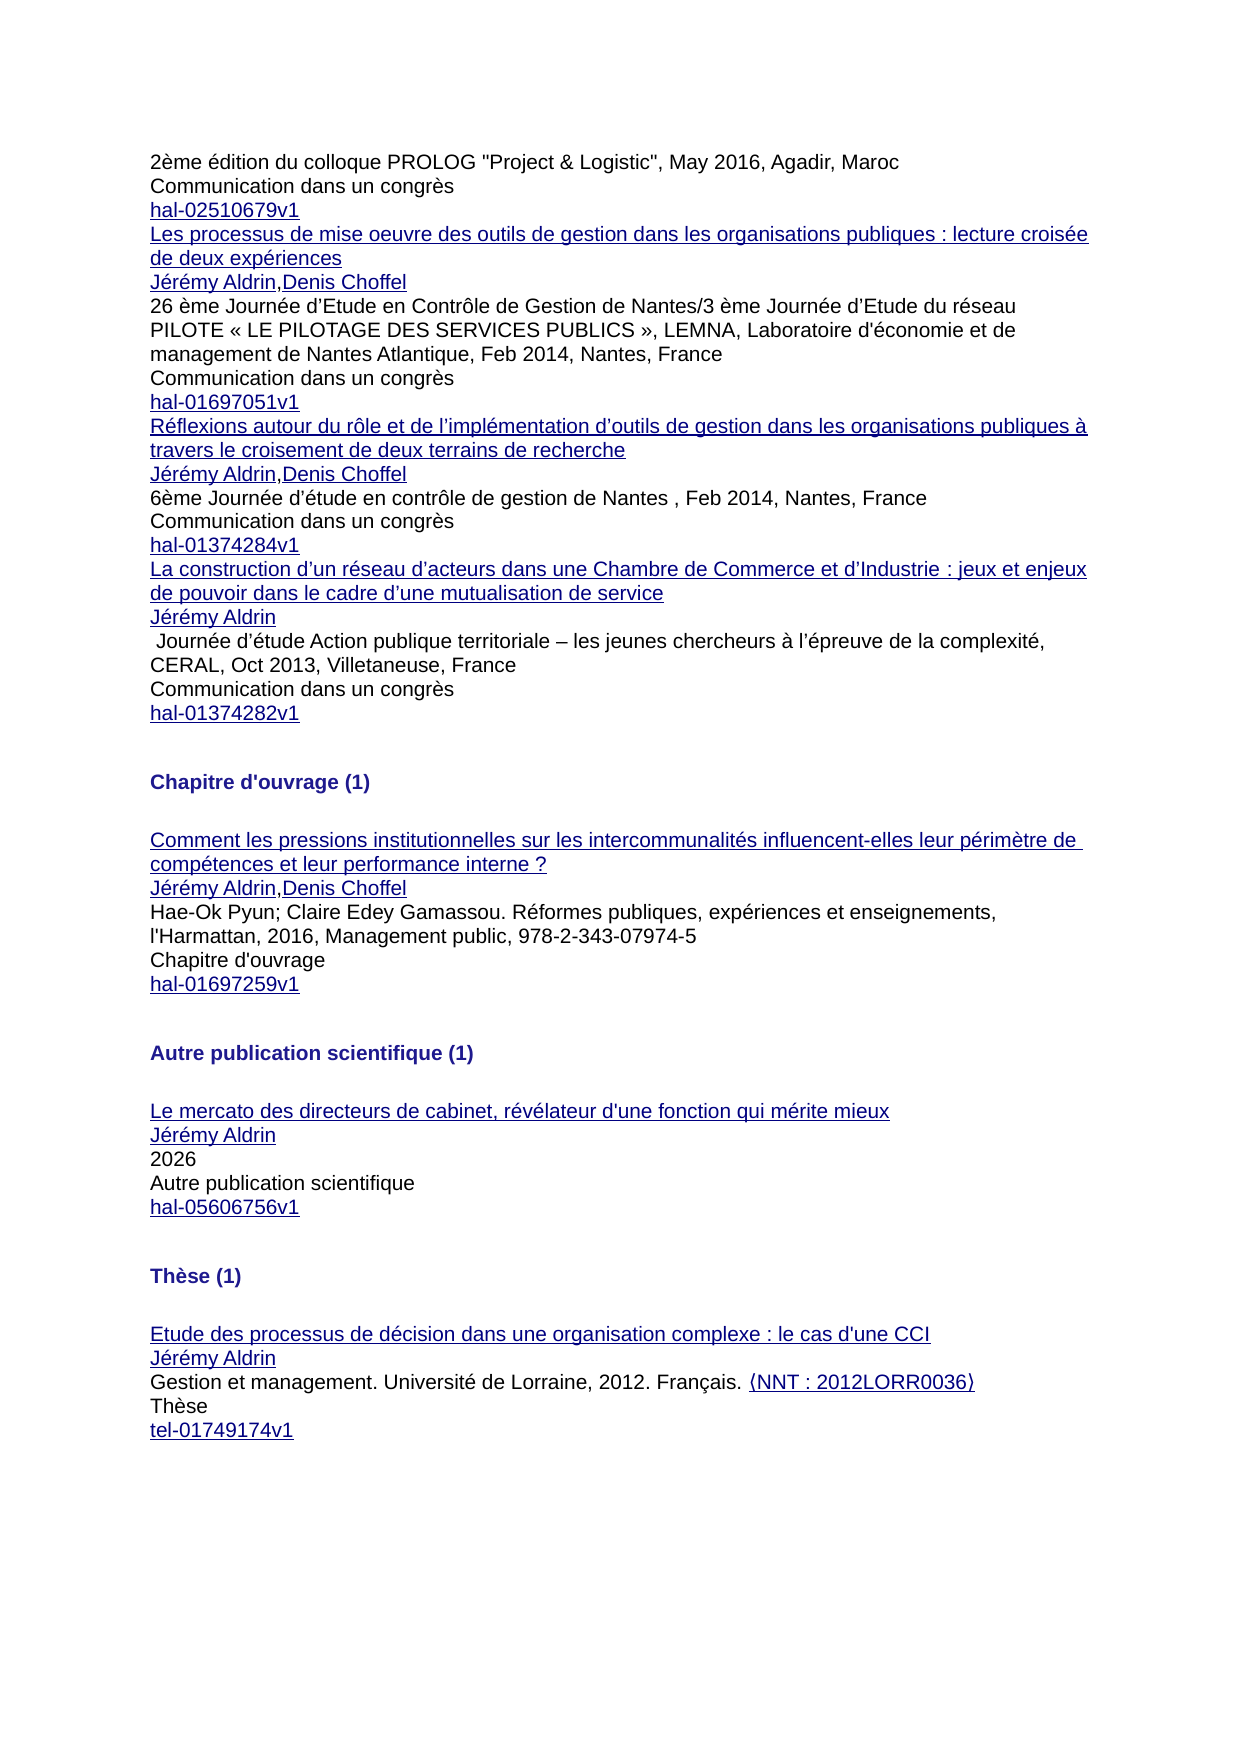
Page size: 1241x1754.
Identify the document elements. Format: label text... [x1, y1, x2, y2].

table_header Etude des processus de décision dans une organisation complexe : le cas d'une CCI Jérémy Aldrin Gestion et management. Université de Lorraine, 2012. Français. ⟨NNT : 2012LORR0036⟩ Thèse tel-01749174v1 [150, 1322, 1090, 1442]
subtitle Chapitre d'ouvrage (1) [150, 770, 1090, 794]
table_cell 2ème édition du colloque PROLOG "Project & Logistic", May 2016, Agadir, Maroc Communication dans un congrès hal-02510679v1 [150, 150, 1090, 222]
table_cell La construction d’un réseau d’acteurs dans une Chambre de Commerce et d’Industrie : jeux et enjeux de pouvoir dans le cadre d’une mutualisation de service Jérémy Aldrin Journée d’étude Action publique territoriale – les jeunes chercheurs à l’épreuve de la complexité, CERAL, Oct 2013, Villetaneuse, France Communication dans un congrès hal-01374282v1 [150, 557, 1090, 725]
table_header Le mercato des directeurs de cabinet, révélateur d'une fonction qui mérite mieux Jérémy Aldrin 2026 Autre publication scientifique hal-05606756v1 [150, 1099, 1090, 1219]
subtitle Thèse (1) [150, 1263, 1090, 1287]
subtitle Autre publication scientifique (1) [150, 1041, 1090, 1064]
table_cell Les processus de mise oeuvre des outils de gestion dans les organisations publiques : lecture croisée de deux expériences Jérémy Aldrin,Denis Choffel 26 ème Journée d’Etude en Contrôle de Gestion de Nantes/3 ème Journée d’Etude du réseau PILOTE « LE PILOTAGE DES SERVICES PUBLICS », LEMNA, Laboratoire d'économie et de management de Nantes Atlantique, Feb 2014, Nantes, France Communication dans un congrès hal-01697051v1 [150, 222, 1090, 413]
table_cell Réflexions autour du rôle et de l’implémentation d’outils de gestion dans les organisations publiques à travers le croisement de deux terrains de recherche Jérémy Aldrin,Denis Choffel 6ème Journée d’étude en contrôle de gestion de Nantes , Feb 2014, Nantes, France Communication dans un congrès hal-01374284v1 [150, 414, 1090, 557]
table_header Comment les pressions institutionnelles sur les intercommunalités influencent-elles leur périmètre de compétences et leur performance interne ? Jérémy Aldrin,Denis Choffel Hae-Ok Pyun; Claire Edey Gamassou. Réformes publiques, expériences et enseignements, l'Harmattan, 2016, Management public, 978-2-343-07974-5 Chapitre d'ouvrage hal-01697259v1 [150, 828, 1090, 996]
